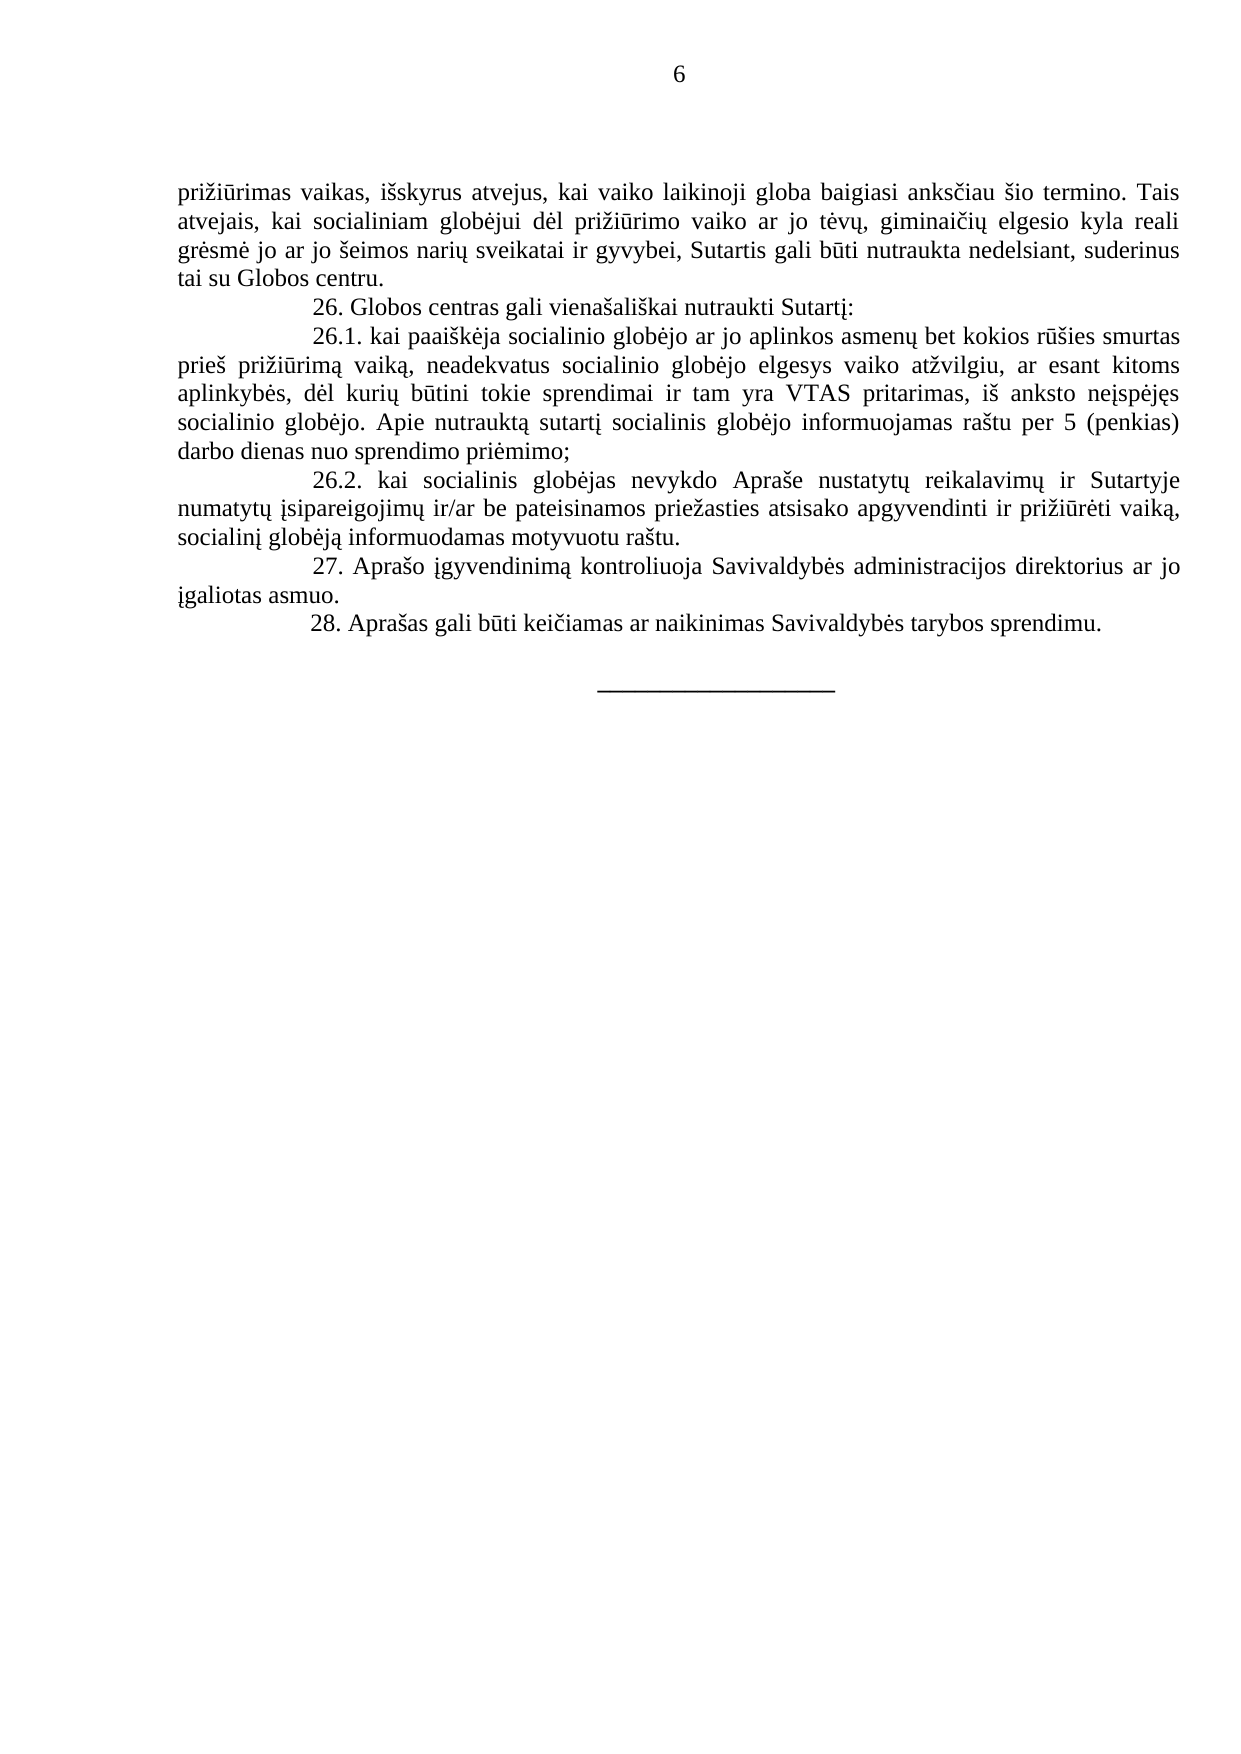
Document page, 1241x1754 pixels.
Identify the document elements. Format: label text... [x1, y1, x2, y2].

text 26.1. kai paaiškėja socialinio globėjo ar jo aplinkos asmenų bet kokios rūšies smurtas prieš prižiūrimą vaiką, neadekvatus socialinio globėjo elgesys vaiko atžvilgiu, ar esant kitoms aplinkybės, dėl kurių būtini tokie sprendimai ir tam yra VTAS pritarimas, iš anksto neįspėjęs socialinio globėjo. Apie nutrauktą sutartį socialinis globėjo informuojamas raštu per 5 (penkias) darbo dienas nuo sprendimo priėmimo; [177, 321, 1181, 465]
text 26.2. kai socialinis globėjas nevykdo Apraše nustatytų reikalavimų ir Sutartyje numatytų įsipareigojimų ir/ar be pateisinamos priežasties atsisako apgyvendinti ir prižiūrėti vaiką, socialinį globėją informuodamas motyvuotu raštu. [177, 465, 1181, 551]
text 26. Globos centras gali vienašališkai nutraukti Sutartį: [177, 292, 1181, 321]
text 28. Aprašas gali būti keičiamas ar naikinimas Savivaldybės tarybos sprendimu. [177, 608, 1181, 637]
text 27. Aprašo įgyvendinimą kontroliuoja Savivaldybės administracijos direktorius ar jo įgaliotas asmuo. [177, 551, 1181, 608]
text ___________________ [177, 666, 1181, 695]
text prižiūrimas vaikas, išskyrus atvejus, kai vaiko laikinoji globa baigiasi anksčiau šio termino. Tais atvejais, kai socialiniam globėjui dėl prižiūrimo vaiko ar jo tėvų, giminaičių elgesio kyla reali grėsmė jo ar jo šeimos narių sveikatai ir gyvybei, Sutartis gali būti nutraukta nedelsiant, suderinus tai su Globos centru. [177, 177, 1181, 292]
